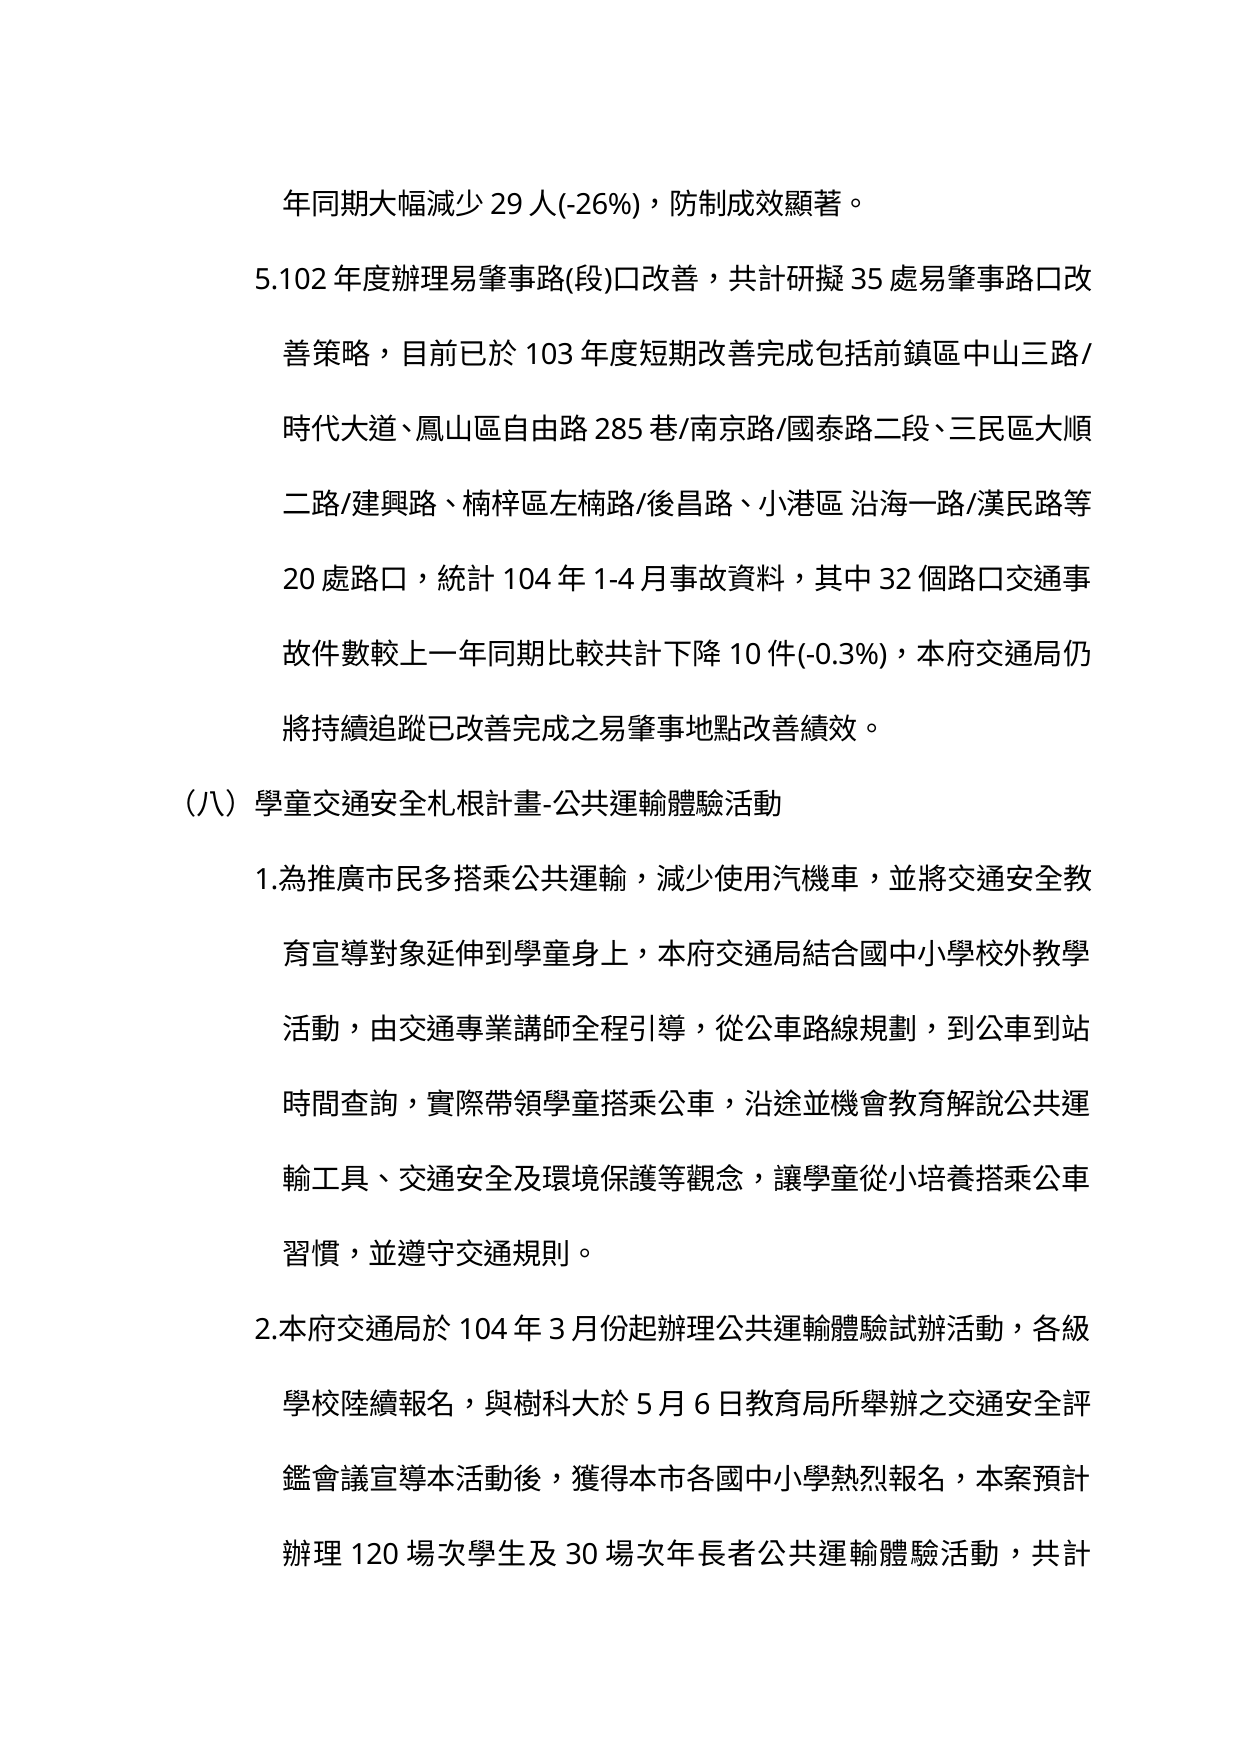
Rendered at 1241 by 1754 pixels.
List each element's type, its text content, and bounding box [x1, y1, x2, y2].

text 5.102年度辦理易肇事路(段)口改善，共計研擬35處易肇事路口改善策略，目前已於103年度短期改善完成包括前鎮區中山三路/時代大道、鳳山區自由路285巷/南京路/國泰路二段、三民區大順二路/建興路、楠梓區左楠路/後昌路、小港區 沿海一路/漢民路等20處路口，統計104年1-4月事故資料，其中32個路口交通事故件數較上一年同期比較共計下降10件(-0.3%)，本府交通局仍將持續追蹤已改善完成之易肇事地點改善績效。 [254, 239, 1092, 764]
text 2.本府交通局於104年3月份起辦理公共運輸體驗試辦活動，各級學校陸續報名，與樹科大於5月6日教育局所舉辦之交通安全評鑑會議宣導本活動後，獲得本市各國中小學熱烈報名，本案預計辦理120場次學生及30場次年長者公共運輸體驗活動，共計 [254, 1289, 1092, 1589]
text 年同期大幅減少29人(-26%)，防制成效顯著。 [254, 164, 1092, 239]
text 1.為推廣市民多搭乘公共運輸，減少使用汽機車，並將交通安全教育宣導對象延伸到學童身上，本府交通局結合國中小學校外教學活動，由交通專業講師全程引導，從公車路線規劃，到公車到站時間查詢，實際帶領學童搭乘公車，沿途並機會教育解說公共運輸工具、交通安全及環境保護等觀念，讓學童從小培養搭乘公車習慣，並遵守交通規則。 [254, 839, 1092, 1289]
text （八）學童交通安全札根計畫-公共運輸體驗活動 [148, 764, 1092, 839]
